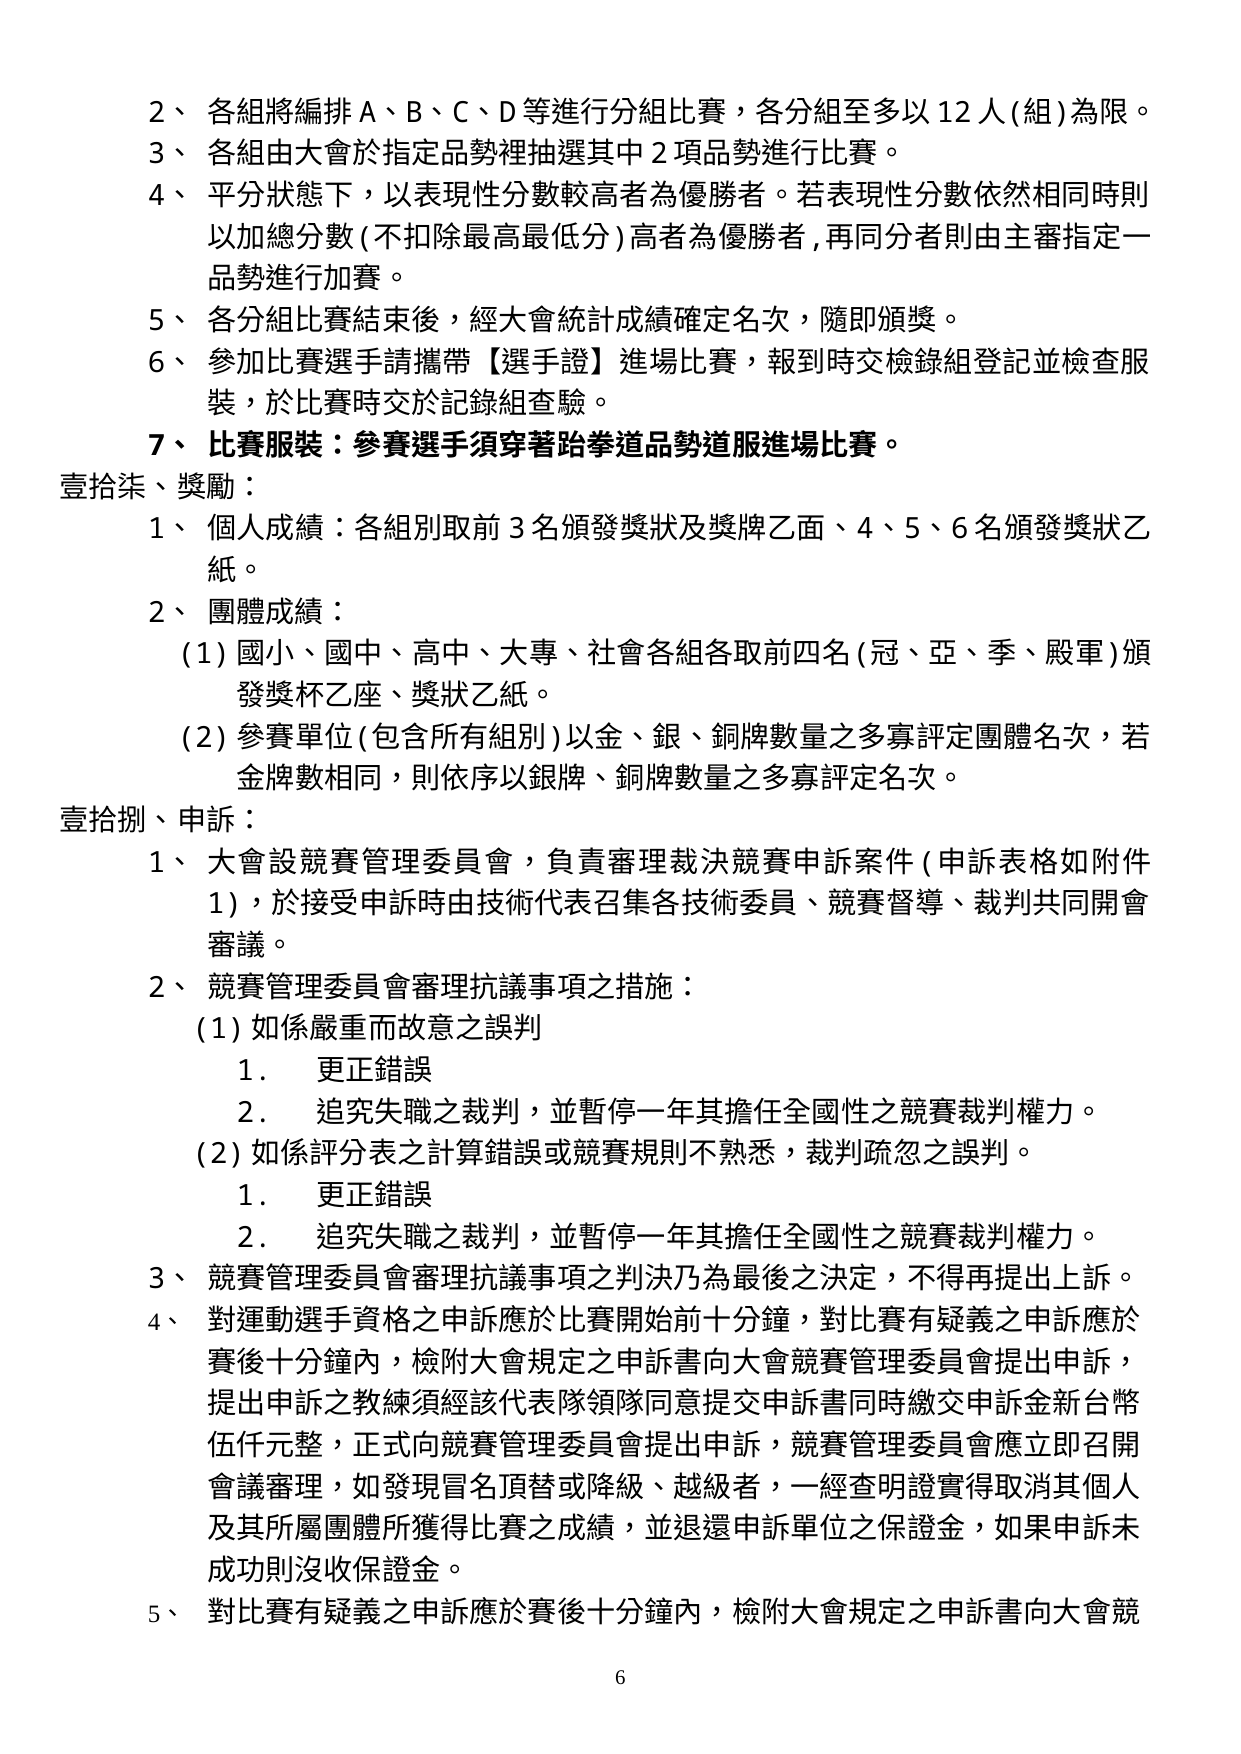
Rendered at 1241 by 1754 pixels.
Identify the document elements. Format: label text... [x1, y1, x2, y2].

list 競賽管理委員會審理抗議事項之判決乃為最後之決定，不得再提出上訴。 [148, 1256, 1152, 1297]
list 團體成績： [148, 589, 1152, 631]
list 參賽單位(包含所有組別)以金、銀、銅牌數量之多寡評定團體名次，若金牌數相同，則依序以銀牌、銅牌數量之多寡評定名次。 [177, 714, 1152, 797]
list 各組將編排A、B、C、D等進行分組比賽，各分組至多以12人(組)為限。 [148, 89, 1152, 131]
list 各組由大會於指定品勢裡抽選其中2項品勢進行比賽。 [148, 131, 1152, 172]
list 申訴： [59, 797, 1152, 839]
list 更正錯誤 [236, 1172, 1152, 1214]
list 比賽服裝：參賽選手須穿著跆拳道品勢道服進場比賽。 [148, 422, 1152, 464]
list 對比賽有疑義之申訴應於賽後十分鐘內，檢附大會規定之申訴書向大會競 [148, 1589, 1152, 1631]
list 大會設競賽管理委員會，負責審理裁決競賽申訴案件(申訴表格如附件1)，於接受申訴時由技術代表召集各技術委員、競賽督導、裁判共同開會審議。 [148, 839, 1152, 964]
list 追究失職之裁判，並暫停一年其擔任全國性之競賽裁判權力。 [236, 1214, 1152, 1256]
list 追究失職之裁判，並暫停一年其擔任全國性之競賽裁判權力。 [236, 1089, 1152, 1131]
list 國小、國中、高中、大專、社會各組各取前四名(冠、亞、季、殿軍)頒發獎杯乙座、獎狀乙紙。 [177, 631, 1152, 714]
list 如係評分表之計算錯誤或競賽規則不熟悉，裁判疏忽之誤判。 [192, 1131, 1152, 1172]
list 個人成績：各組別取前3名頒發獎狀及獎牌乙面、4、5、6名頒發獎狀乙紙。 [148, 506, 1152, 589]
list 參加比賽選手請攜帶【選手證】進場比賽，報到時交檢錄組登記並檢查服裝，於比賽時交於記錄組查驗。 [148, 339, 1152, 422]
list 如係嚴重而故意之誤判 [192, 1006, 1152, 1047]
list 獎勵： [59, 464, 1152, 506]
list 更正錯誤 [236, 1047, 1152, 1089]
list 平分狀態下，以表現性分數較高者為優勝者。若表現性分數依然相同時則以加總分數(不扣除最高最低分)高者為優勝者,再同分者則由主審指定一品勢進行加賽。 [148, 172, 1152, 297]
list 競賽管理委員會審理抗議事項之措施： [148, 964, 1152, 1006]
list 對運動選手資格之申訴應於比賽開始前十分鐘，對比賽有疑義之申訴應於賽後十分鐘內，檢附大會規定之申訴書向大會競賽管理委員會提出申訴，提出申訴之教練須經該代表隊領隊同意提交申訴書同時繳交申訴金新台幣伍仟元整，正式向競賽管理委員會提出申訴，競賽管理委員會應立即召開會議審理，如發現冒名頂替或降級、越級者，一經查明證實得取消其個人及其所屬團體所獲得比賽之成績，並退還申訴單位之保證金，如果申訴未成功則沒收保證金。 [148, 1297, 1152, 1589]
list 各分組比賽結束後，經大會統計成績確定名次，隨即頒獎。 [148, 297, 1152, 339]
